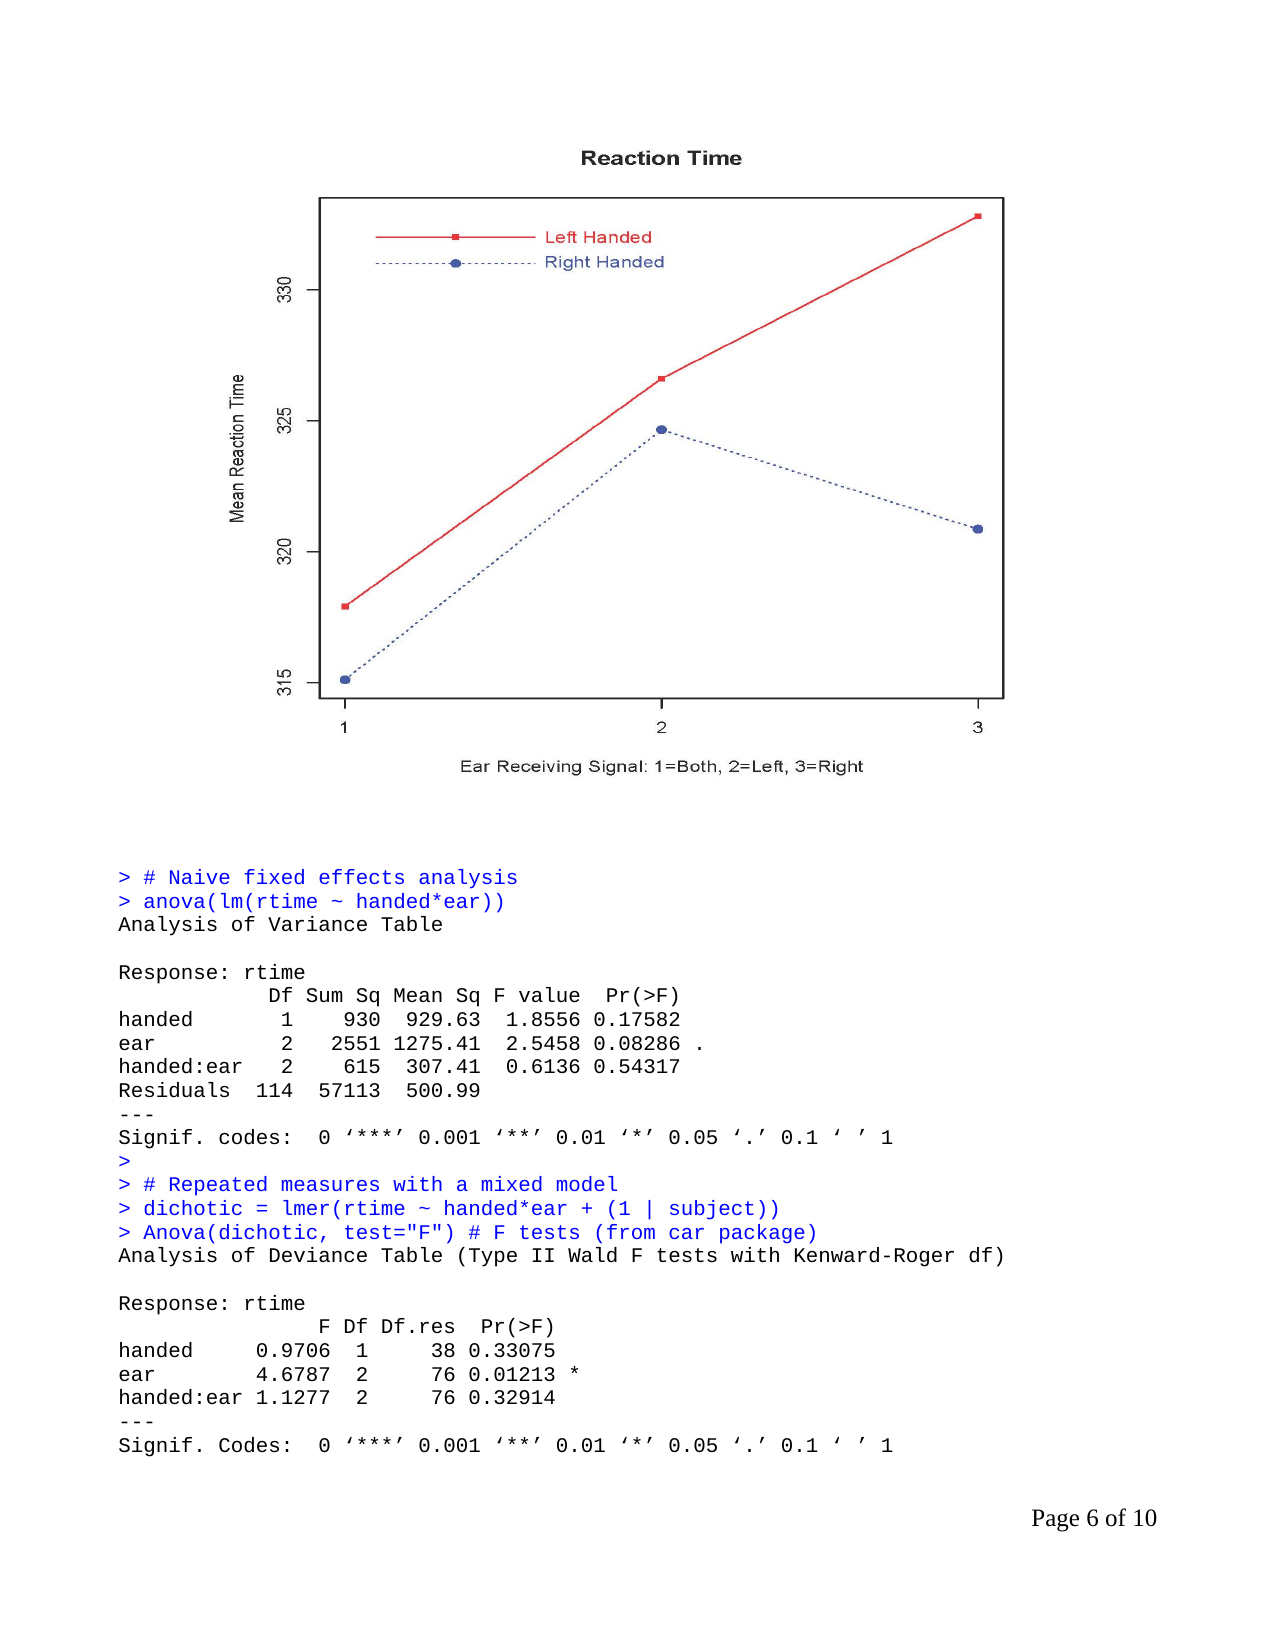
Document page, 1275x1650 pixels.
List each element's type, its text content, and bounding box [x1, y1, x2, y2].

text Signif. Codes: 0 ‘***’ 0.001 ‘**’ 0.01 ‘*’ 0.05 ‘.’ 0.1 ‘ ’ 1 [118, 1434, 1160, 1458]
picture [222, 118, 1053, 797]
text F Df Df.res Pr(>F) [118, 1316, 1160, 1340]
text handed 1 930 929.63 1.8556 0.17582 [118, 1009, 1160, 1033]
text Signif. codes: 0 ‘***’ 0.001 ‘**’ 0.01 ‘*’ 0.05 ‘.’ 0.1 ‘ ’ 1 [118, 1127, 1160, 1151]
text --- [118, 1103, 1160, 1127]
text > anova(lm(rtime ~ handed*ear)) [118, 891, 1160, 914]
text --- [118, 1411, 1160, 1434]
text > Anova(dichotic, test="F") # F tests (from car package) [118, 1222, 1160, 1245]
text handed 0.9706 1 38 0.33075 [118, 1340, 1160, 1364]
text > [118, 1151, 1160, 1174]
text handed:ear 1.1277 2 76 0.32914 [118, 1387, 1160, 1411]
text Residuals 114 57113 500.99 [118, 1080, 1160, 1103]
text > # Repeated measures with a mixed model [118, 1174, 1160, 1198]
text Response: rtime [118, 962, 1160, 985]
text > dichotic = lmer(rtime ~ handed*ear + (1 | subject)) [118, 1198, 1160, 1222]
text handed:ear 2 615 307.41 0.6136 0.54317 [118, 1056, 1160, 1080]
text Analysis of Variance Table [118, 914, 1160, 938]
text Analysis of Deviance Table (Type II Wald F tests with Kenward-Roger df) [118, 1245, 1160, 1269]
text > # Naive fixed effects analysis [118, 867, 1160, 891]
text ear 4.6787 2 76 0.01213 * [118, 1364, 1160, 1387]
text ear 2 2551 1275.41 2.5458 0.08286 . [118, 1033, 1160, 1056]
text Response: rtime [118, 1293, 1160, 1316]
text Df Sum Sq Mean Sq F value Pr(>F) [118, 985, 1160, 1009]
